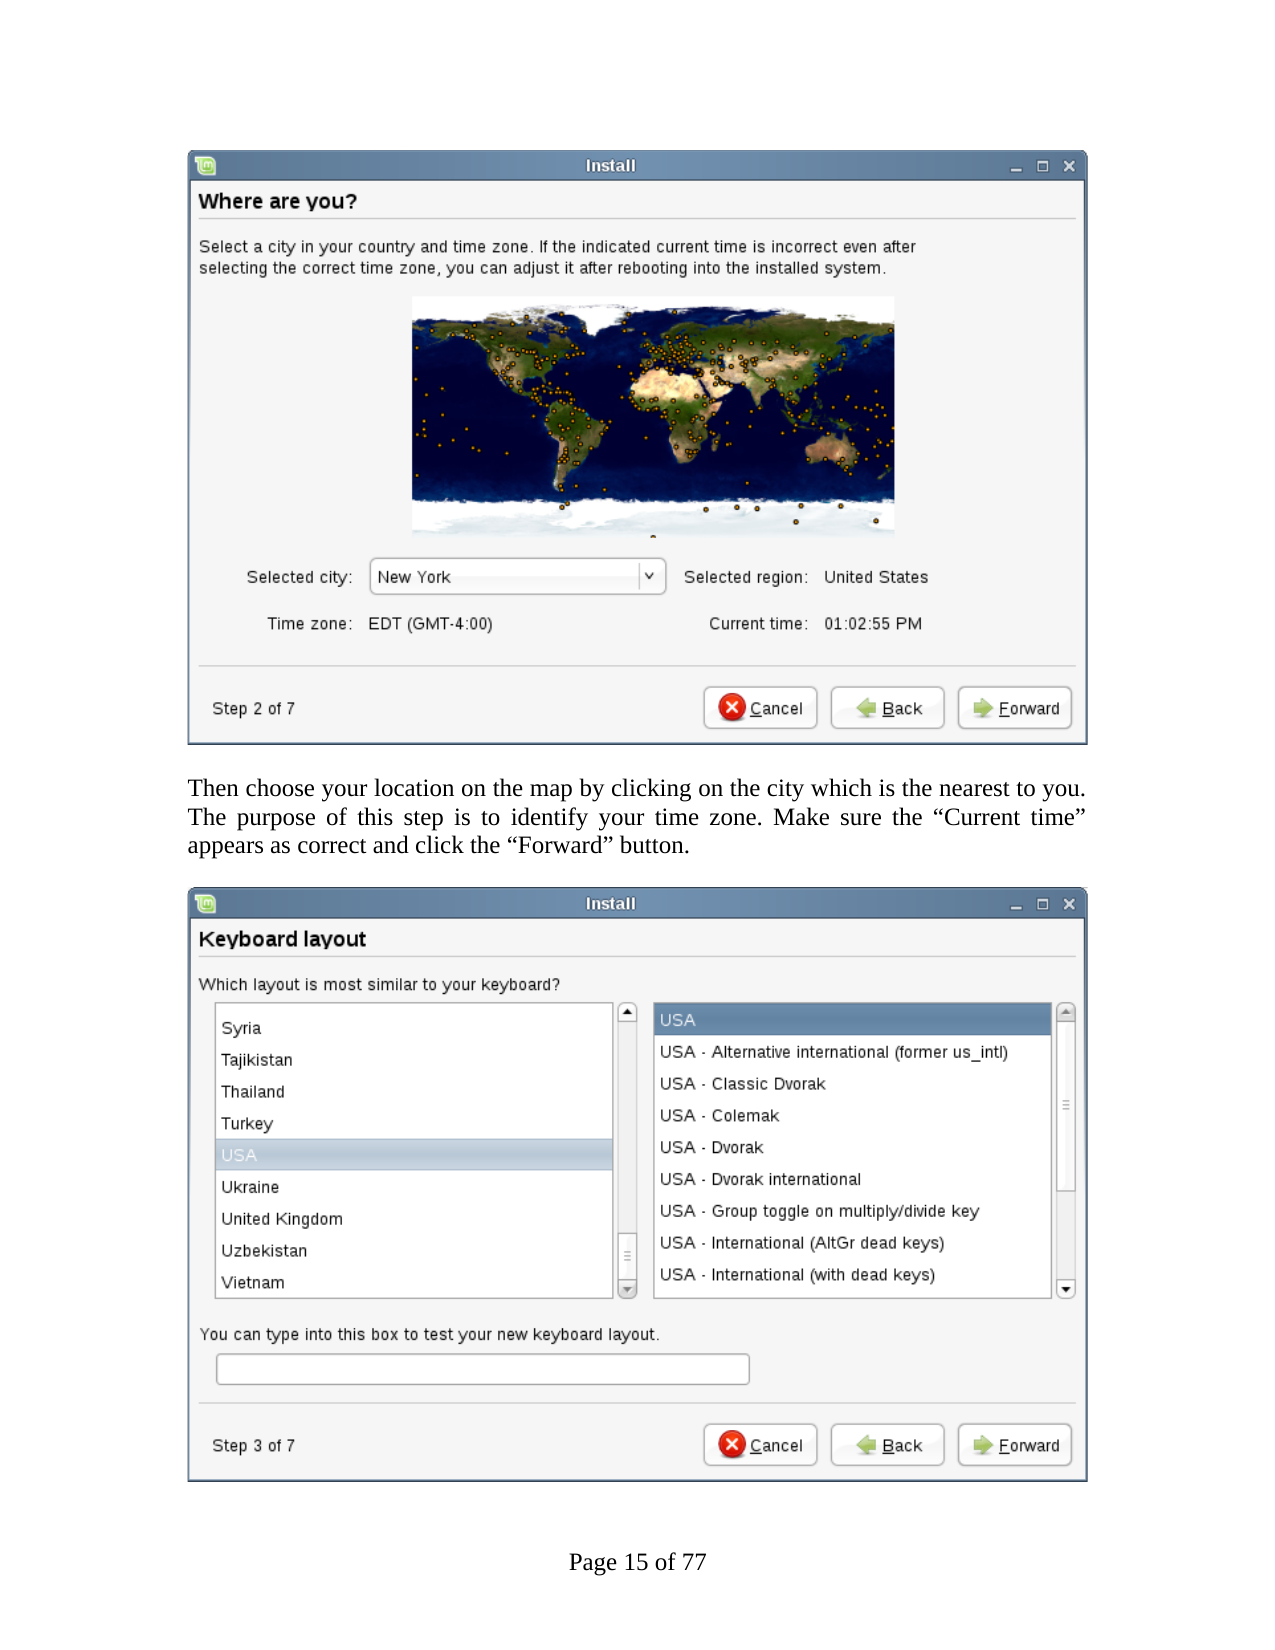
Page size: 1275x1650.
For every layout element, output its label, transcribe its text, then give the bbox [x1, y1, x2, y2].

picture [187, 887, 1088, 1482]
text Then choose your location on the map by clicking on the city which is the nearest to you. The purpose of this step is to identify your time zone. Make sure the “Current time” appears as correct and click the “Forward” button. [187, 773, 1087, 859]
picture [187, 150, 1088, 745]
